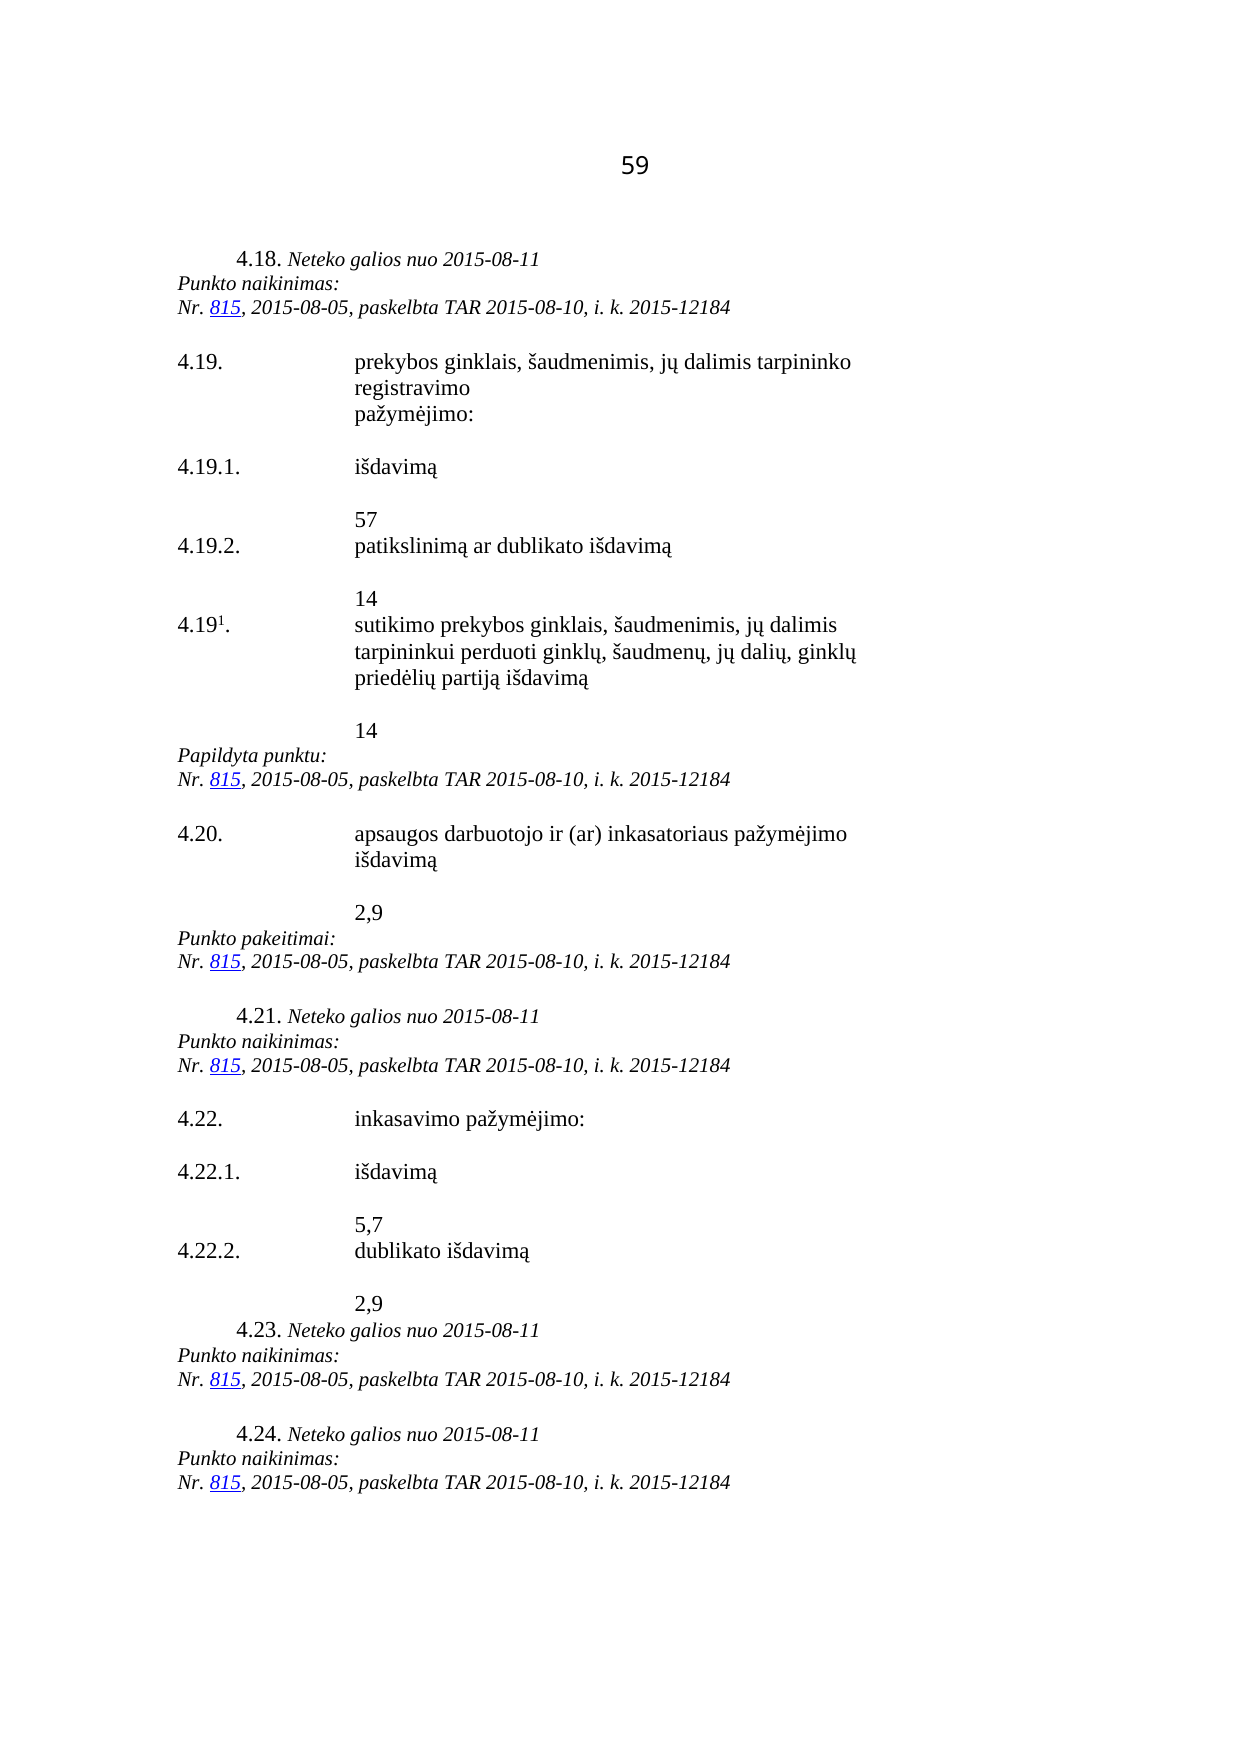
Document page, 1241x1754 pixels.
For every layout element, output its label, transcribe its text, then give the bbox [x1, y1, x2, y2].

text 4.22.2. dublikato išdavimą 2,9 [177, 1237, 945, 1316]
text 4.23. Neteko galios nuo 2015-08-11 [177, 1316, 1093, 1343]
text 4.19.2. patikslinimą ar dublikato išdavimą 14 [177, 532, 945, 611]
text Nr. 815, 2015-08-05, paskelbta TAR 2015-08-10, i. k. 2015-12184 [177, 767, 1093, 791]
text Papildyta punktu: [177, 743, 1093, 767]
text Nr. 815, 2015-08-05, paskelbta TAR 2015-08-10, i. k. 2015-12184 [177, 1053, 1093, 1077]
text Punkto naikinimas: [177, 1446, 1093, 1470]
text Punkto naikinimas: [177, 1343, 1093, 1367]
text 4.22.1. išdavimą 5,7 [177, 1158, 945, 1237]
text Nr. 815, 2015-08-05, paskelbta TAR 2015-08-10, i. k. 2015-12184 [177, 949, 1093, 973]
text tarpininkui perduoti ginklų, šaudmenų, jų dalių, ginklų [354, 638, 945, 664]
text Punkto naikinimas: [177, 271, 1093, 295]
text 4.19.1. išdavimą 57 [177, 453, 945, 532]
text 4.20. apsaugos darbuotojo ir (ar) inkasatoriaus pažymėjimo [177, 820, 945, 846]
text Punkto naikinimas: [177, 1029, 1093, 1053]
text 4.18. Neteko galios nuo 2015-08-11 [177, 244, 1093, 271]
text 4.22. inkasavimo pažymėjimo: [177, 1106, 945, 1158]
text 4.24. Neteko galios nuo 2015-08-11 [177, 1419, 1093, 1446]
text 4.191. sutikimo prekybos ginklais, šaudmenimis, jų dalimis [177, 611, 945, 638]
text Nr. 815, 2015-08-05, paskelbta TAR 2015-08-10, i. k. 2015-12184 [177, 1367, 1093, 1391]
text Nr. 815, 2015-08-05, paskelbta TAR 2015-08-10, i. k. 2015-12184 [177, 1470, 1093, 1494]
text išdavimą 2,9 [354, 846, 945, 925]
text priedėlių partiją išdavimą 14 [354, 664, 945, 743]
text 4.19. prekybos ginklais, šaudmenimis, jų dalimis tarpininko registravimo [177, 348, 945, 401]
text Punkto pakeitimai: [177, 925, 1093, 949]
text pažymėjimo: [354, 401, 945, 453]
text Nr. 815, 2015-08-05, paskelbta TAR 2015-08-10, i. k. 2015-12184 [177, 295, 1093, 319]
text 4.21. Neteko galios nuo 2015-08-11 [177, 1002, 1093, 1029]
